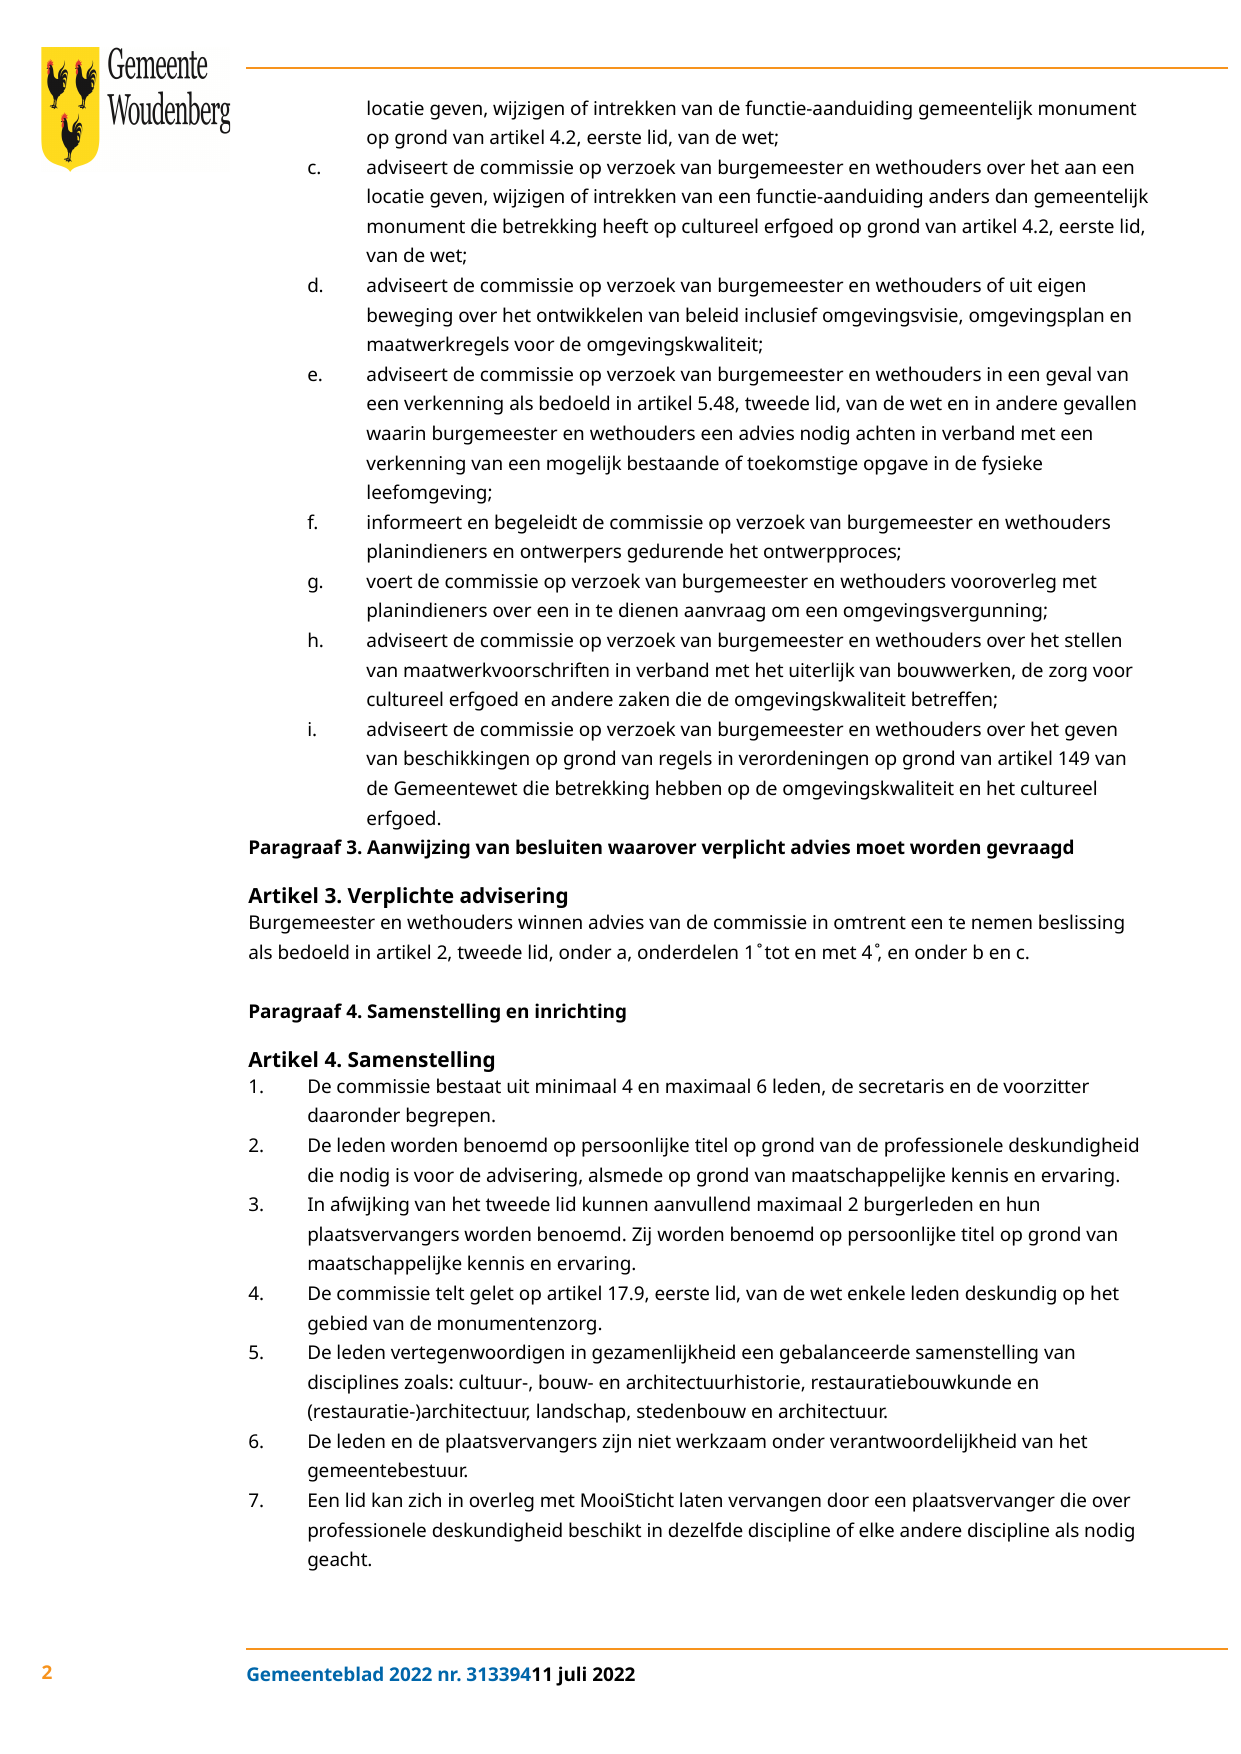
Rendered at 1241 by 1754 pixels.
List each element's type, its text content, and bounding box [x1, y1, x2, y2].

list adviseert de commissie op verzoek van burgemeester en wethouders in een geval van een verkenning als bedoeld in artikel 5.48, tweede lid, van de wet en in andere gevallen waarin burgemeester en wethouders een advies nodig achten in verband met een verkenning van een mogelijk bestaande of toekomstige opgave in de fysieke leefomgeving; [307, 361, 1152, 505]
list De leden worden benoemd op persoonlijke titel op grond van de professionele deskundigheid die nodig is voor de advisering, alsmede op grond van maatschappelijke kennis en ervaring. [248, 1132, 1152, 1188]
list adviseert de commissie op verzoek van burgemeester en wethouders over het aan een locatie geven, wijzigen of intrekken van een functie-aanduiding anders dan gemeentelijk monument die betrekking heeft op cultureel erfgoed op grond van artikel 4.2, eerste lid, van de wet; [307, 154, 1152, 268]
text Paragraaf 4. Samenstelling en inrichting [248, 998, 1152, 1024]
list adviseert de commissie op verzoek van burgemeester en wethouders of uit eigen beweging over het ontwikkelen van beleid inclusief omgevingsvisie, omgevingsplan en maatwerkregels voor de omgevingskwaliteit; [307, 272, 1152, 357]
text Burgemeester en wethouders winnen advies van de commissie in omtrent een te nemen beslissing als bedoeld in artikel 2, tweede lid, onder a, onderdelen 1 ̊ tot en met 4 ̊, en onder b en c. [248, 909, 1152, 965]
list De leden vertegenwoordigen in gezamenlijkheid een gebalanceerde samenstelling van disciplines zoals: cultuur-, bouw- en architectuurhistorie, restauratiebouwkunde en (restauratie-)architectuur, landschap, stedenbouw en architectuur. [248, 1339, 1152, 1424]
list Een lid kan zich in overleg met MooiSticht laten vervangen door een plaatsvervanger die over professionele deskundigheid beschikt in dezelfde discipline of elke andere discipline als nodig geacht. [248, 1487, 1152, 1572]
list De commissie telt gelet op artikel 17.9, eerste lid, van de wet enkele leden deskundig op het gebied van de monumentenzorg. [248, 1280, 1152, 1336]
list informeert en begeleidt de commissie op verzoek van burgemeester en wethouders planindieners en ontwerpers gedurende het ontwerpproces; [307, 509, 1152, 564]
text Artikel 3. Verplichte advisering [248, 881, 1152, 909]
text Artikel 4. Samenstelling [248, 1045, 1152, 1073]
list De leden en de plaatsvervangers zijn niet werkzaam onder verantwoordelijkheid van het gemeentebestuur. [248, 1428, 1152, 1483]
list adviseert de commissie op verzoek van burgemeester en wethouders over het geven van beschikkingen op grond van regels in verordeningen op grond van artikel 149 van de Gemeentewet die betrekking hebben op de omgevingskwaliteit en het cultureel erfgoed. [307, 716, 1152, 831]
picture [41, 47, 231, 172]
list adviseert de commissie op verzoek van burgemeester en wethouders over het stellen van maatwerkvoorschriften in verband met het uiterlijk van bouwwerken, de zorg voor cultureel erfgoed en andere zaken die de omgevingskwaliteit betreffen; [307, 627, 1152, 712]
list De commissie bestaat uit minimaal 4 en maximaal 6 leden, de secretaris en de voorzitter daaronder begrepen. [248, 1073, 1152, 1128]
text Paragraaf 3. Aanwijzing van besluiten waarover verplicht advies moet worden gevraagd [248, 834, 1152, 860]
list voert de commissie op verzoek van burgemeester en wethouders vooroverleg met planindieners over een in te dienen aanvraag om een omgevingsvergunning; [307, 568, 1152, 623]
list In afwijking van het tweede lid kunnen aanvullend maximaal 2 burgerleden en hun plaatsvervangers worden benoemd. Zij worden benoemd op persoonlijke titel op grond van maatschappelijke kennis en ervaring. [248, 1191, 1152, 1276]
list locatie geven, wijzigen of intrekken van de functie-aanduiding gemeentelijk monument op grond van artikel 4.2, eerste lid, van de wet; [307, 95, 1152, 150]
